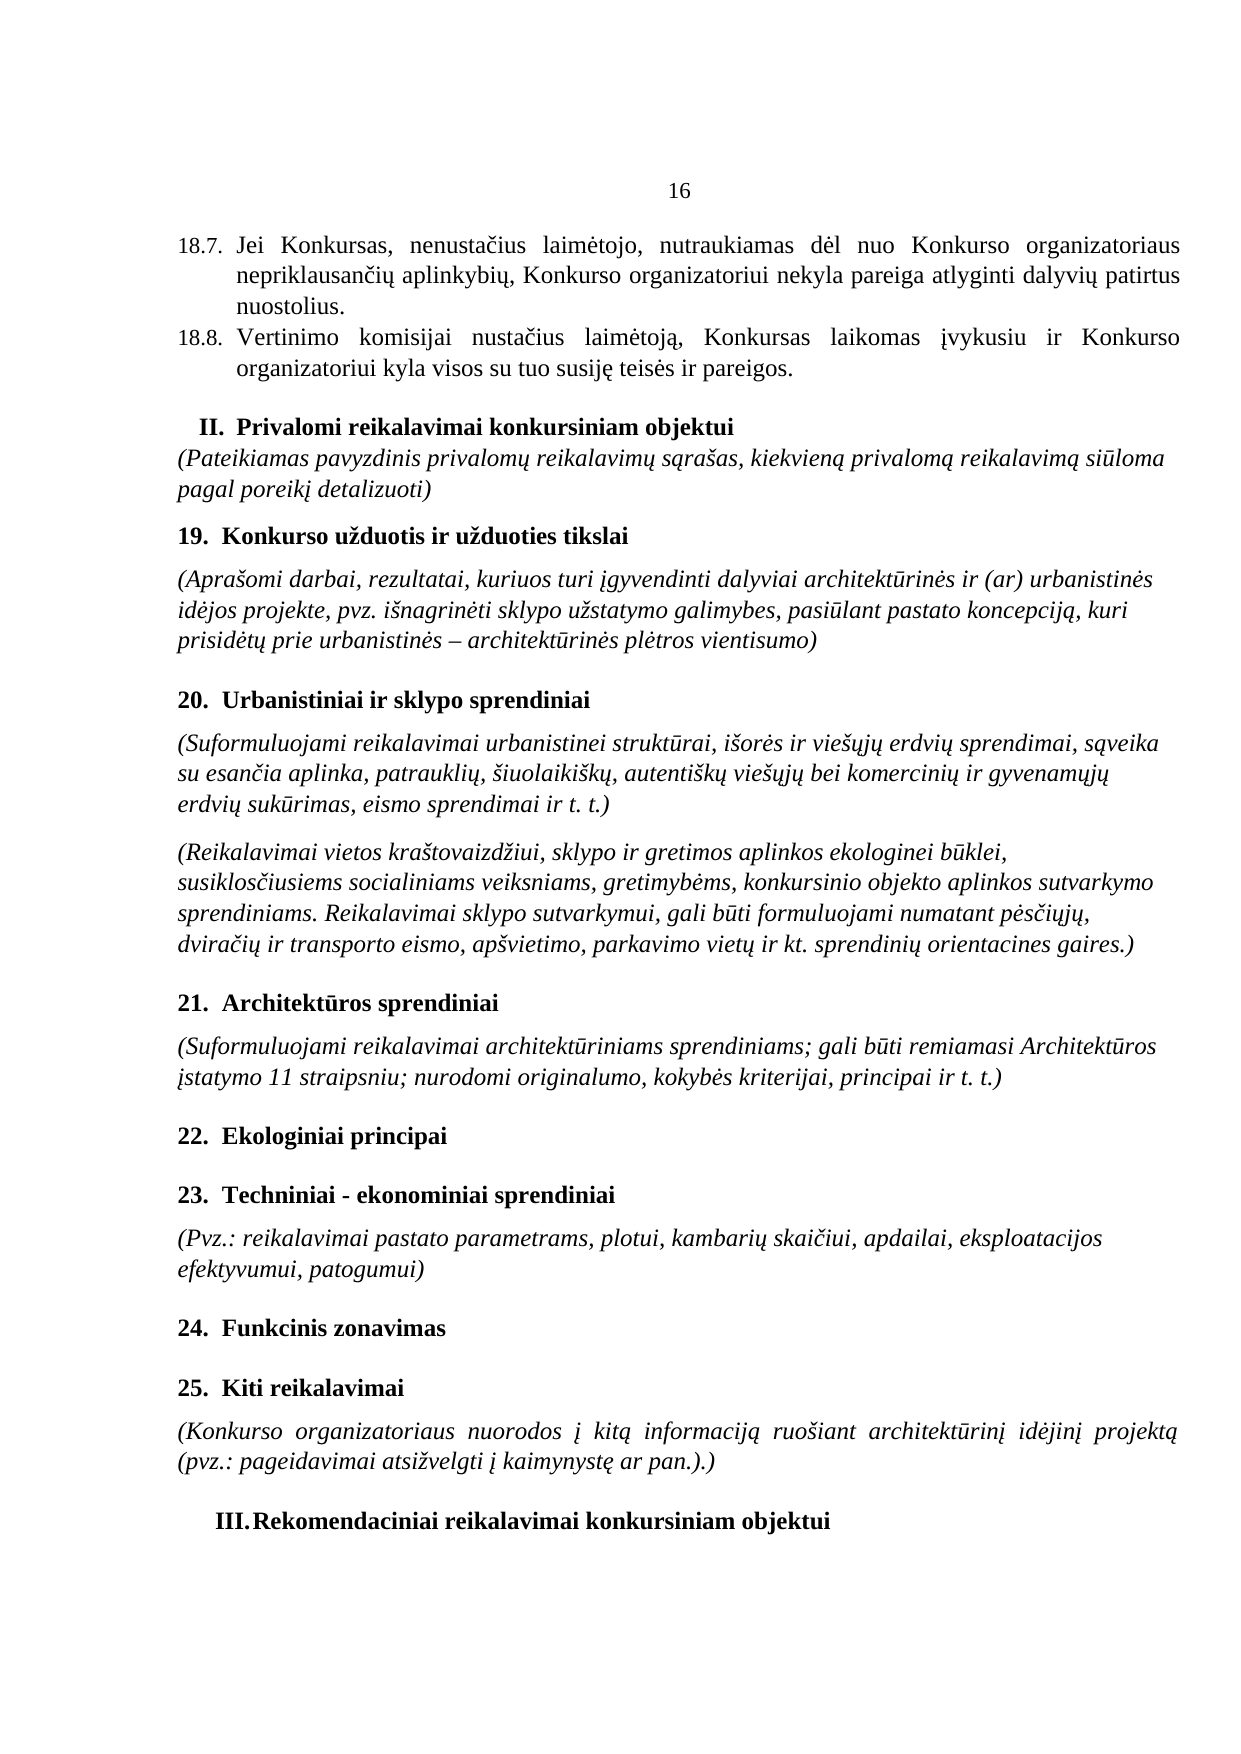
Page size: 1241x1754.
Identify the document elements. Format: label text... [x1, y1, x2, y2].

text (Pateikiamas pavyzdinis privalomų reikalavimų sąrašas, kiekvieną privalomą reikalavimą siūloma pagal poreikį detalizuoti) [177, 443, 1181, 502]
subtitle 20. Urbanistiniai ir sklypo sprendiniai [177, 685, 1181, 714]
subtitle 19. Konkurso užduotis ir užduoties tikslai [177, 521, 1181, 550]
text 18.7. Jei Konkursas, nenustačius laimėtojo, nutraukiamas dėl nuo Konkurso organizatoriaus nepriklausančių aplinkybių, Konkurso organizatoriui nekyla pareiga atlyginti dalyvių patirtus nuostolius. [177, 230, 1181, 320]
subtitle 24. Funkcinis zonavimas [177, 1313, 1181, 1342]
subtitle 25. Kiti reikalavimai [177, 1373, 1181, 1402]
text (Suformuluojami reikalavimai urbanistinei struktūrai, išorės ir viešųjų erdvių sprendimai, sąveika su esančia aplinka, patrauklių, šiuolaikiškų, autentiškų viešųjų bei komercinių ir gyvenamųjų erdvių sukūrimas, eismo sprendimai ir t. t.) [177, 728, 1181, 818]
subtitle 22. Ekologiniai principai [177, 1121, 1181, 1150]
text (Aprašomi darbai, rezultatai, kuriuos turi įgyvendinti dalyviai architektūrinės ir (ar) urbanistinės idėjos projekte, pvz. išnagrinėti sklypo užstatymo galimybes, pasiūlant pastato koncepciją, kuri prisidėtų prie urbanistinės – architektūrinės plėtros vientisumo) [177, 564, 1181, 654]
text (Konkurso organizatoriaus nuorodos į kitą informaciją ruošiant architektūrinį idėjinį projektą (pvz.: pageidavimai atsižvelgti į kaimynystę ar pan.).) [177, 1416, 1181, 1475]
subtitle 21. Architektūros sprendiniai [177, 988, 1181, 1017]
subtitle 23. Techniniai - ekonominiai sprendiniai [177, 1181, 1181, 1209]
text (Reikalavimai vietos kraštovaizdžiui, sklypo ir gretimos aplinkos ekologinei būklei, susiklosčiusiems socialiniams veiksniams, gretimybėms, konkursinio objekto aplinkos sutvarkymo sprendiniams. Reikalavimai sklypo sutvarkymui, gali būti formuluojami numatant pėsčiųjų, dviračių ir transporto eismo, apšvietimo, parkavimo vietų ir kt. sprendinių orientacines gaires.) [177, 837, 1181, 957]
text III. Rekomendaciniai reikalavimai konkursiniam objektui [215, 1506, 1181, 1535]
text II. Privalomi reikalavimai konkursiniam objektui [199, 412, 1181, 441]
text (Suformuluojami reikalavimai architektūriniams sprendiniams; gali būti remiamasi Architektūros įstatymo 11 straipsniu; nurodomi originalumo, kokybės kriterijai, principai ir t. t.) [177, 1031, 1181, 1090]
text 18.8. Vertinimo komisijai nustačius laimėtoją, Konkursas laikomas įvykusiu ir Konkurso organizatoriui kyla visos su tuo susiję teisės ir pareigos. [177, 322, 1181, 382]
text (Pvz.: reikalavimai pastato parametrams, plotui, kambarių skaičiui, apdailai, eksploatacijos efektyvumui, patogumui) [177, 1223, 1181, 1283]
